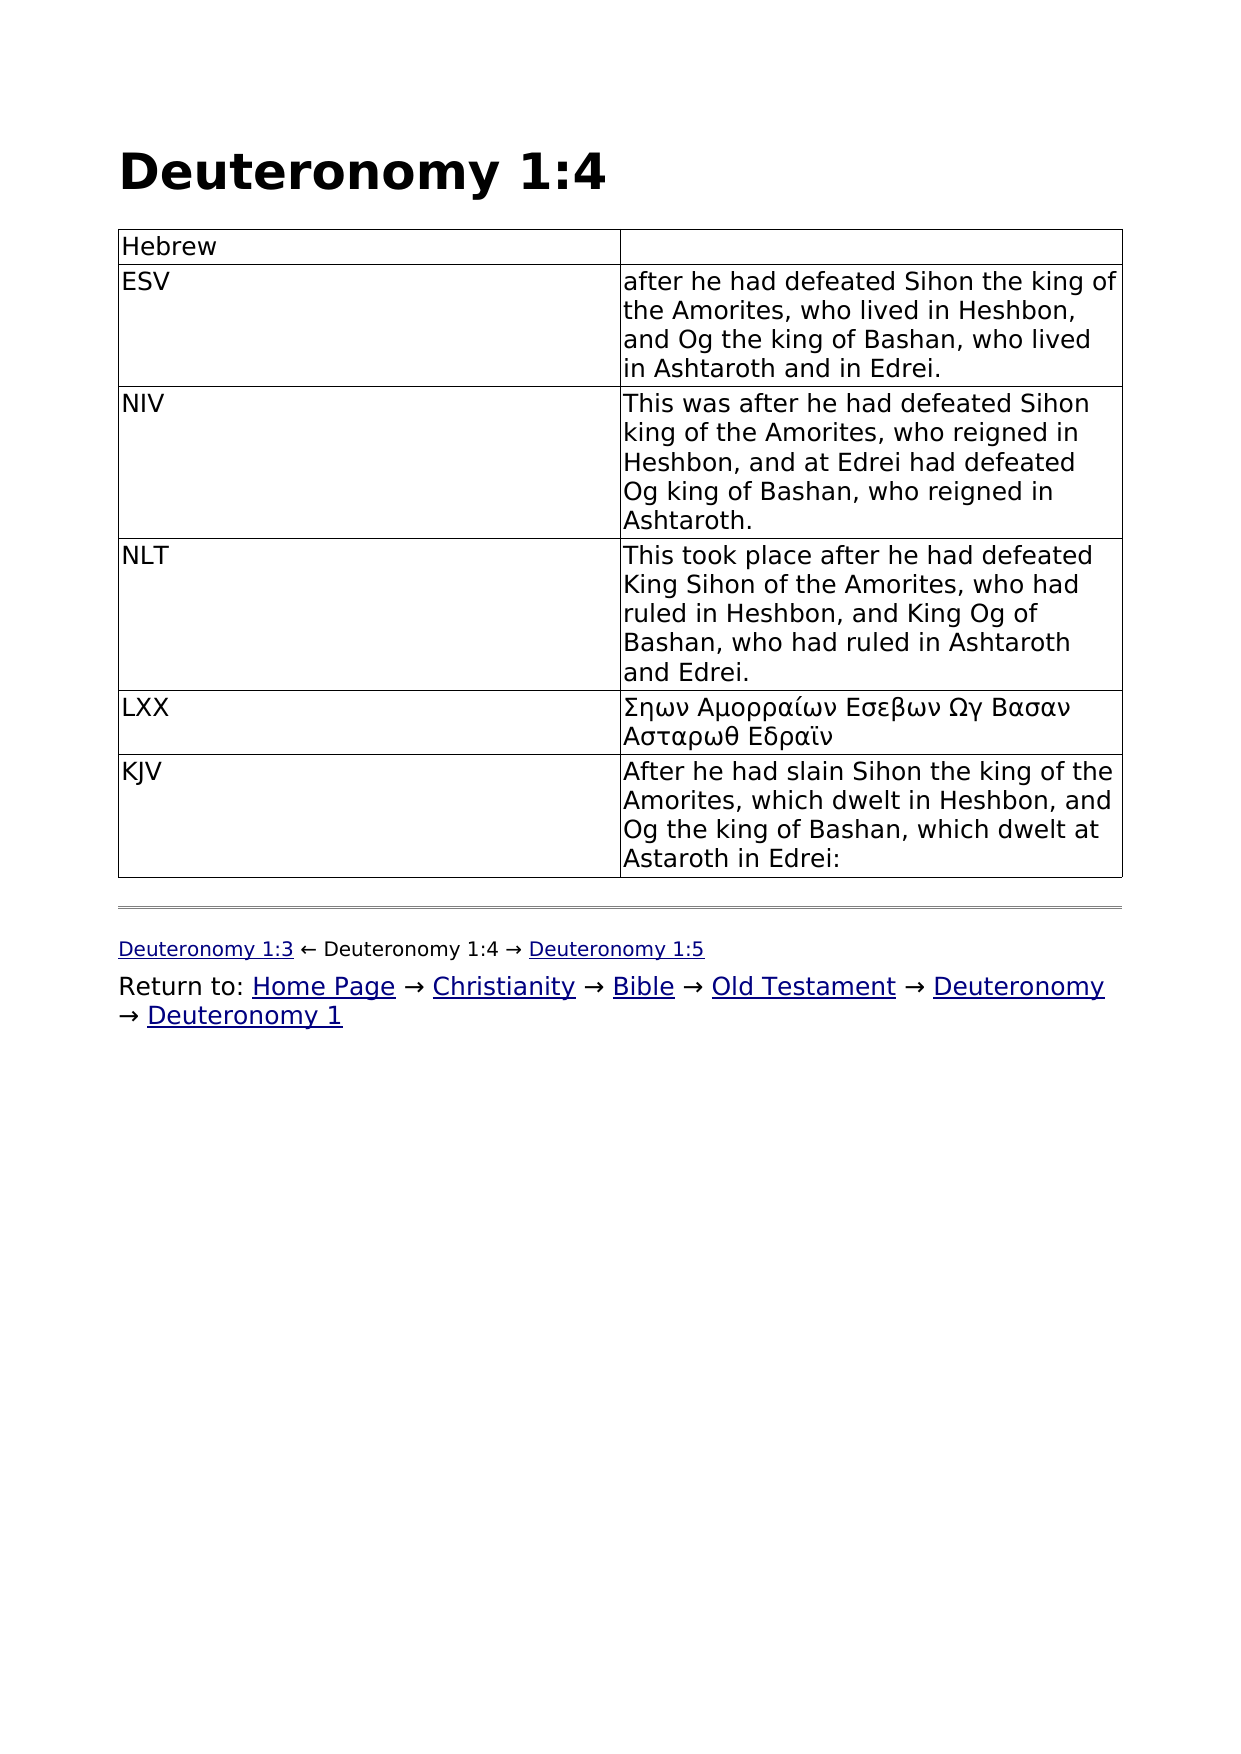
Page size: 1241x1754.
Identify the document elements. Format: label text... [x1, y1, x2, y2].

table_cell KJV [119, 755, 620, 877]
table_header Hebrew [119, 230, 620, 264]
table_cell After he had slain Sihon the king of the Amorites, which dwelt in Heshbon, and Og the king of Bashan, which dwelt at Astaroth in Edrei: [621, 755, 1122, 877]
table_cell ESV [119, 265, 620, 386]
table_cell NIV [119, 387, 620, 538]
table_cell LXX [119, 691, 620, 754]
table_cell NLT [119, 539, 620, 690]
table_header [621, 230, 1122, 264]
table_cell This took place after he had defeated King Sihon of the Amorites, who had ruled in Heshbon, and King Og of Bashan, who had ruled in Ashtaroth and Edrei. [621, 539, 1122, 690]
table_cell This was after he had defeated Sihon king of the Amorites, who reigned in Heshbon, and at Edrei had defeated Og king of Bashan, who reigned in Ashtaroth. [621, 387, 1122, 538]
table_cell Σηων Αμορραίων Εσεβων Ωγ Βασαν Ασταρωθ Εδραϊν [621, 691, 1122, 754]
subtitle Deuteronomy 1:4 [118, 143, 1122, 201]
table_cell after he had defeated Sihon the king of the Amorites, who lived in Heshbon, and Og the king of Bashan, who lived in Ashtaroth and in Edrei. [621, 265, 1122, 386]
text Deuteronomy 1:3 ← Deuteronomy 1:4 → Deuteronomy 1:5 [118, 938, 1122, 972]
text Return to: Home Page → Christianity → Bible → Old Testament → Deuteronomy → Deuteronomy 1 [118, 972, 1122, 1030]
